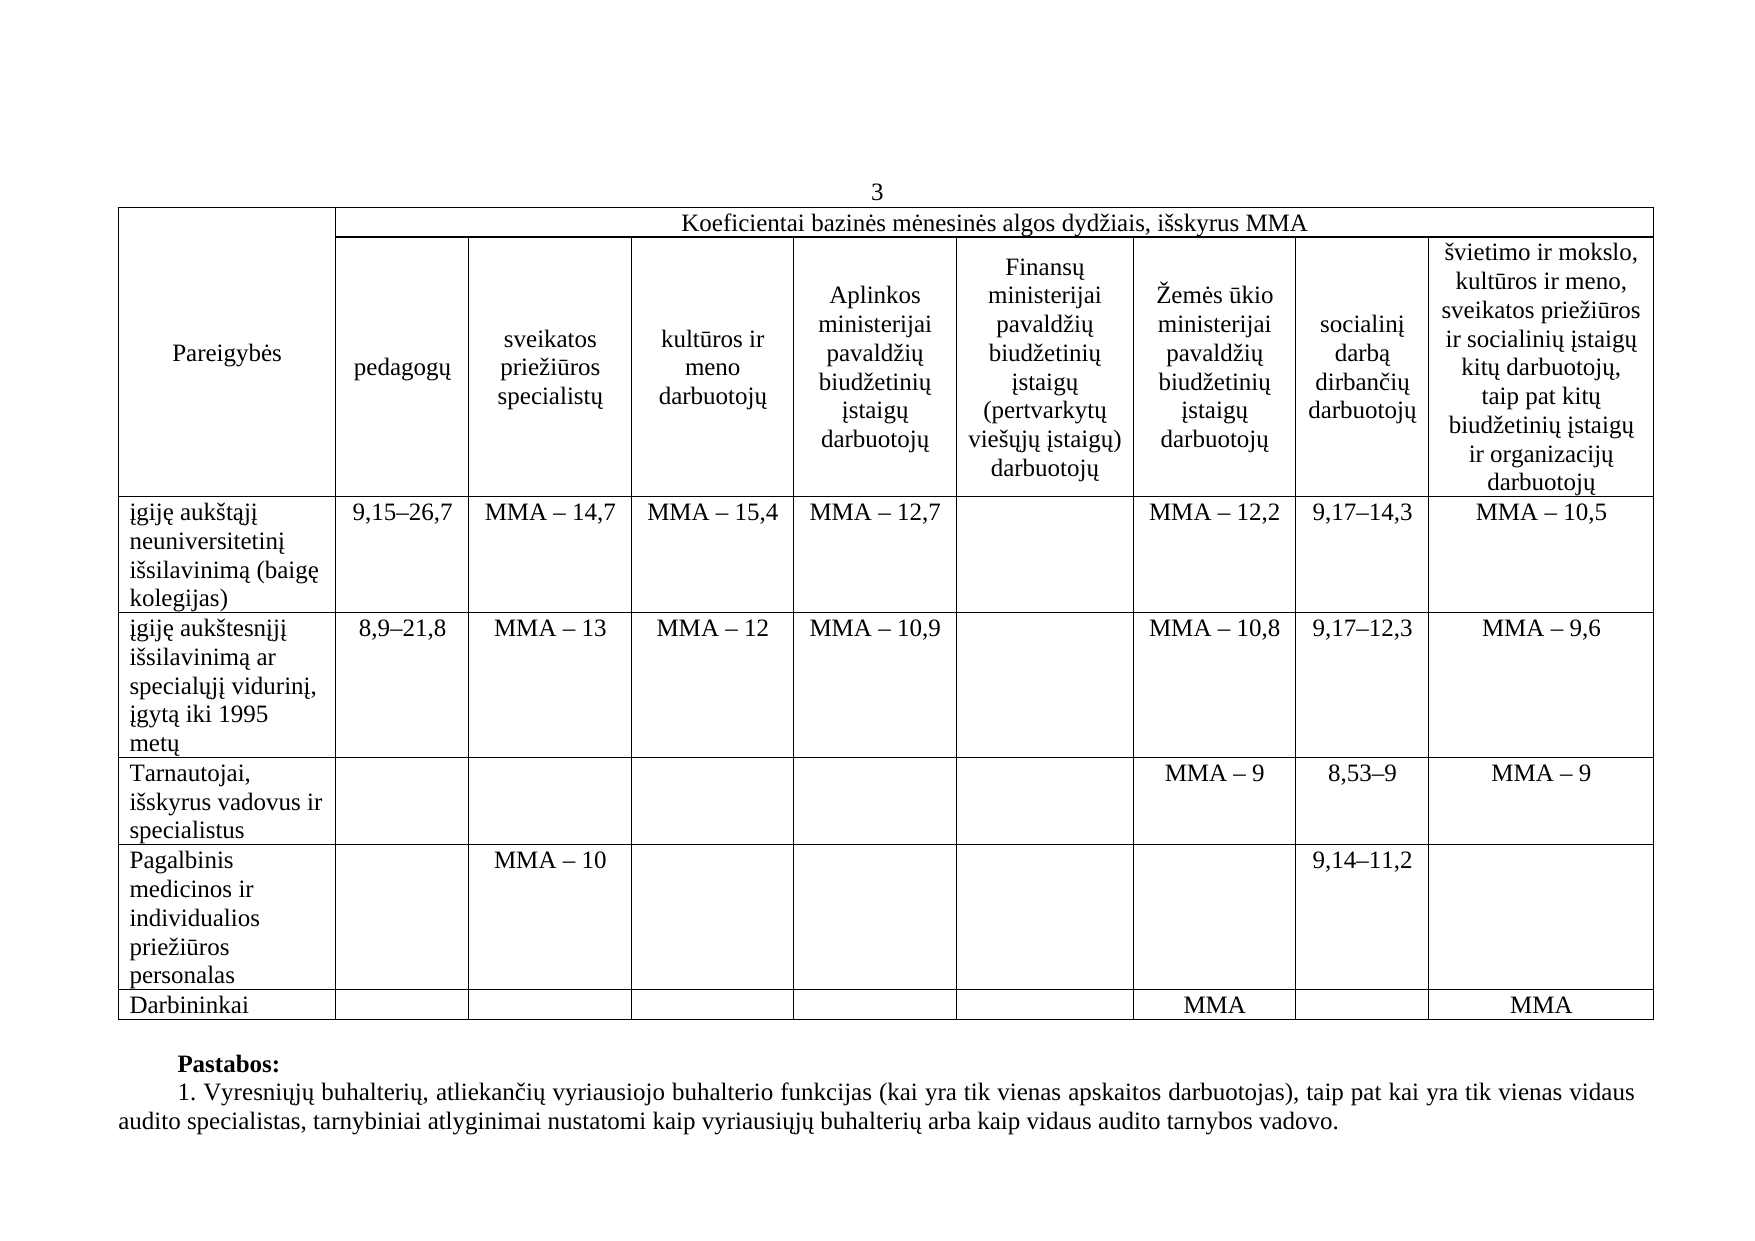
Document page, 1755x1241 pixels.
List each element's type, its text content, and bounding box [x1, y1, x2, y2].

table_cell [794, 990, 956, 1019]
table_cell [957, 497, 1133, 612]
table_cell [794, 758, 956, 844]
table_cell [794, 845, 956, 989]
table_cell [957, 990, 1133, 1019]
text Pastabos: [118, 1049, 1636, 1077]
table_cell MMA – 9 [1134, 758, 1295, 844]
table_cell MMA – 10,8 [1134, 613, 1295, 757]
table_cell [469, 758, 631, 844]
table_cell 9,17–14,3 [1296, 497, 1428, 612]
table_cell Aplinkos ministerijai pavaldžių biudžetinių įstaigų darbuotojų [794, 238, 956, 496]
table_cell MMA – 9,6 [1429, 613, 1653, 757]
table_cell pedagogų [336, 238, 468, 496]
table_header Pareigybės [119, 208, 335, 496]
table_cell [632, 845, 793, 989]
table_cell [1134, 845, 1295, 989]
table_cell Pagalbinis medicinos ir individualios priežiūros personalas [119, 845, 335, 989]
table_cell MMA [1429, 990, 1653, 1019]
table_cell [957, 758, 1133, 844]
table_cell [1429, 845, 1653, 989]
table_cell įgiję aukštesnįjį išsilavinimą ar specialųjį vidurinį, įgytą iki 1995 metų [119, 613, 335, 757]
table_cell [469, 990, 631, 1019]
table_cell [1296, 990, 1428, 1019]
table_cell MMA – 12,7 [794, 497, 956, 612]
table_cell 8,53–9 [1296, 758, 1428, 844]
table_cell švietimo ir mokslo, kultūros ir meno, sveikatos priežiūros ir socialinių įstaigų kitų darbuotojų, taip pat kitų biudžetinių įstaigų ir organizacijų darbuotojų [1429, 238, 1653, 496]
table_cell [957, 613, 1133, 757]
table_cell MMA – 15,4 [632, 497, 793, 612]
table_cell kultūros ir meno darbuotojų [632, 238, 793, 496]
table_cell MMA – 10,5 [1429, 497, 1653, 612]
table_cell 9,17–12,3 [1296, 613, 1428, 757]
table_cell įgiję aukštąjį neuniversitetinį išsilavinimą (baigę kolegijas) [119, 497, 335, 612]
table_cell MMA – 13 [469, 613, 631, 757]
table_cell Darbininkai [119, 990, 335, 1019]
table_cell MMA – 10,9 [794, 613, 956, 757]
table_cell 9,14–11,2 [1296, 845, 1428, 989]
table_cell MMA – 9 [1429, 758, 1653, 844]
table_cell socialinį darbą dirbančių darbuotojų [1296, 238, 1428, 496]
table_cell MMA [1134, 990, 1295, 1019]
table_cell Tarnautojai, išskyrus vadovus ir specialistus [119, 758, 335, 844]
table_cell [632, 758, 793, 844]
table_cell Žemės ūkio ministerijai pavaldžių biudžetinių įstaigų darbuotojų [1134, 238, 1295, 496]
table_cell 8,9–21,8 [336, 613, 468, 757]
table_cell Finansų ministerijai pavaldžių biudžetinių įstaigų (pertvarkytų viešųjų įstaigų) darbuotojų [957, 238, 1133, 496]
table_cell [632, 990, 793, 1019]
table_cell [336, 758, 468, 844]
table_cell MMA – 14,7 [469, 497, 631, 612]
table_cell MMA – 12 [632, 613, 793, 757]
table_cell sveikatos priežiūros specialistų [469, 238, 631, 496]
table_cell [336, 845, 468, 989]
table_cell 9,15–26,7 [336, 497, 468, 612]
table_cell [336, 990, 468, 1019]
table_cell MMA – 12,2 [1134, 497, 1295, 612]
text 1. Vyresniųjų buhalterių, atliekančių vyriausiojo buhalterio funkcijas (kai yra tik vienas apskaitos darbuotojas), taip pat kai yra tik vienas vidaus audito specialistas, tarnybiniai atlyginimai nustatomi kaip vyriausiųjų buhalterių arba kaip vidaus audito tarnybos vadovo. [118, 1077, 1636, 1135]
table_cell [957, 845, 1133, 989]
table_header Koeficientai bazinės mėnesinės algos dydžiais, išskyrus MMA [336, 208, 1653, 236]
table_cell MMA – 10 [469, 845, 631, 989]
